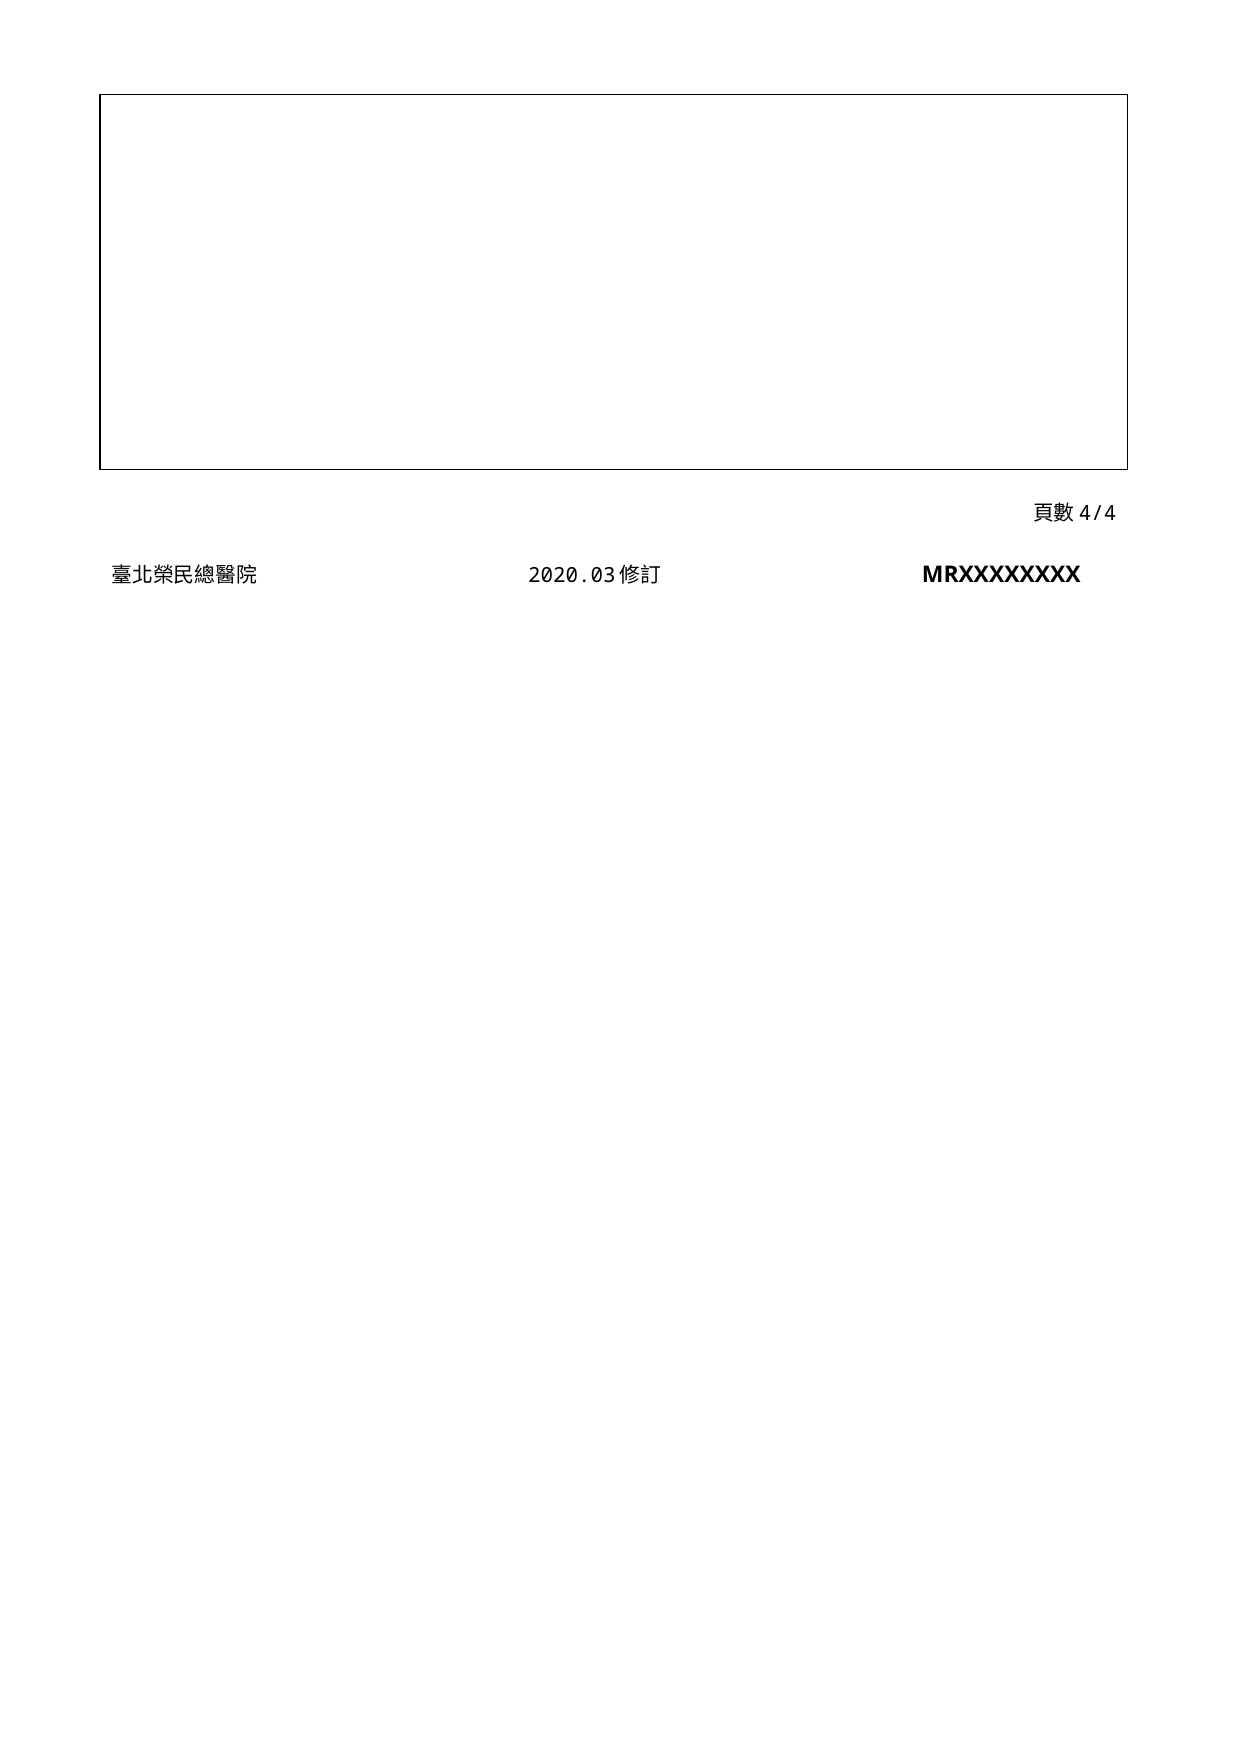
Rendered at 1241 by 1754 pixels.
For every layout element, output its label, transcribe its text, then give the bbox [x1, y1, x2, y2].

table_cell 頁數4/4 臺北榮民總醫院 2020.03修訂 MRXXXXXXXX [100, 470, 1127, 594]
table_cell [1128, 469, 1139, 594]
table_cell [1128, 94, 1139, 468]
table_cell [101, 95, 1127, 468]
